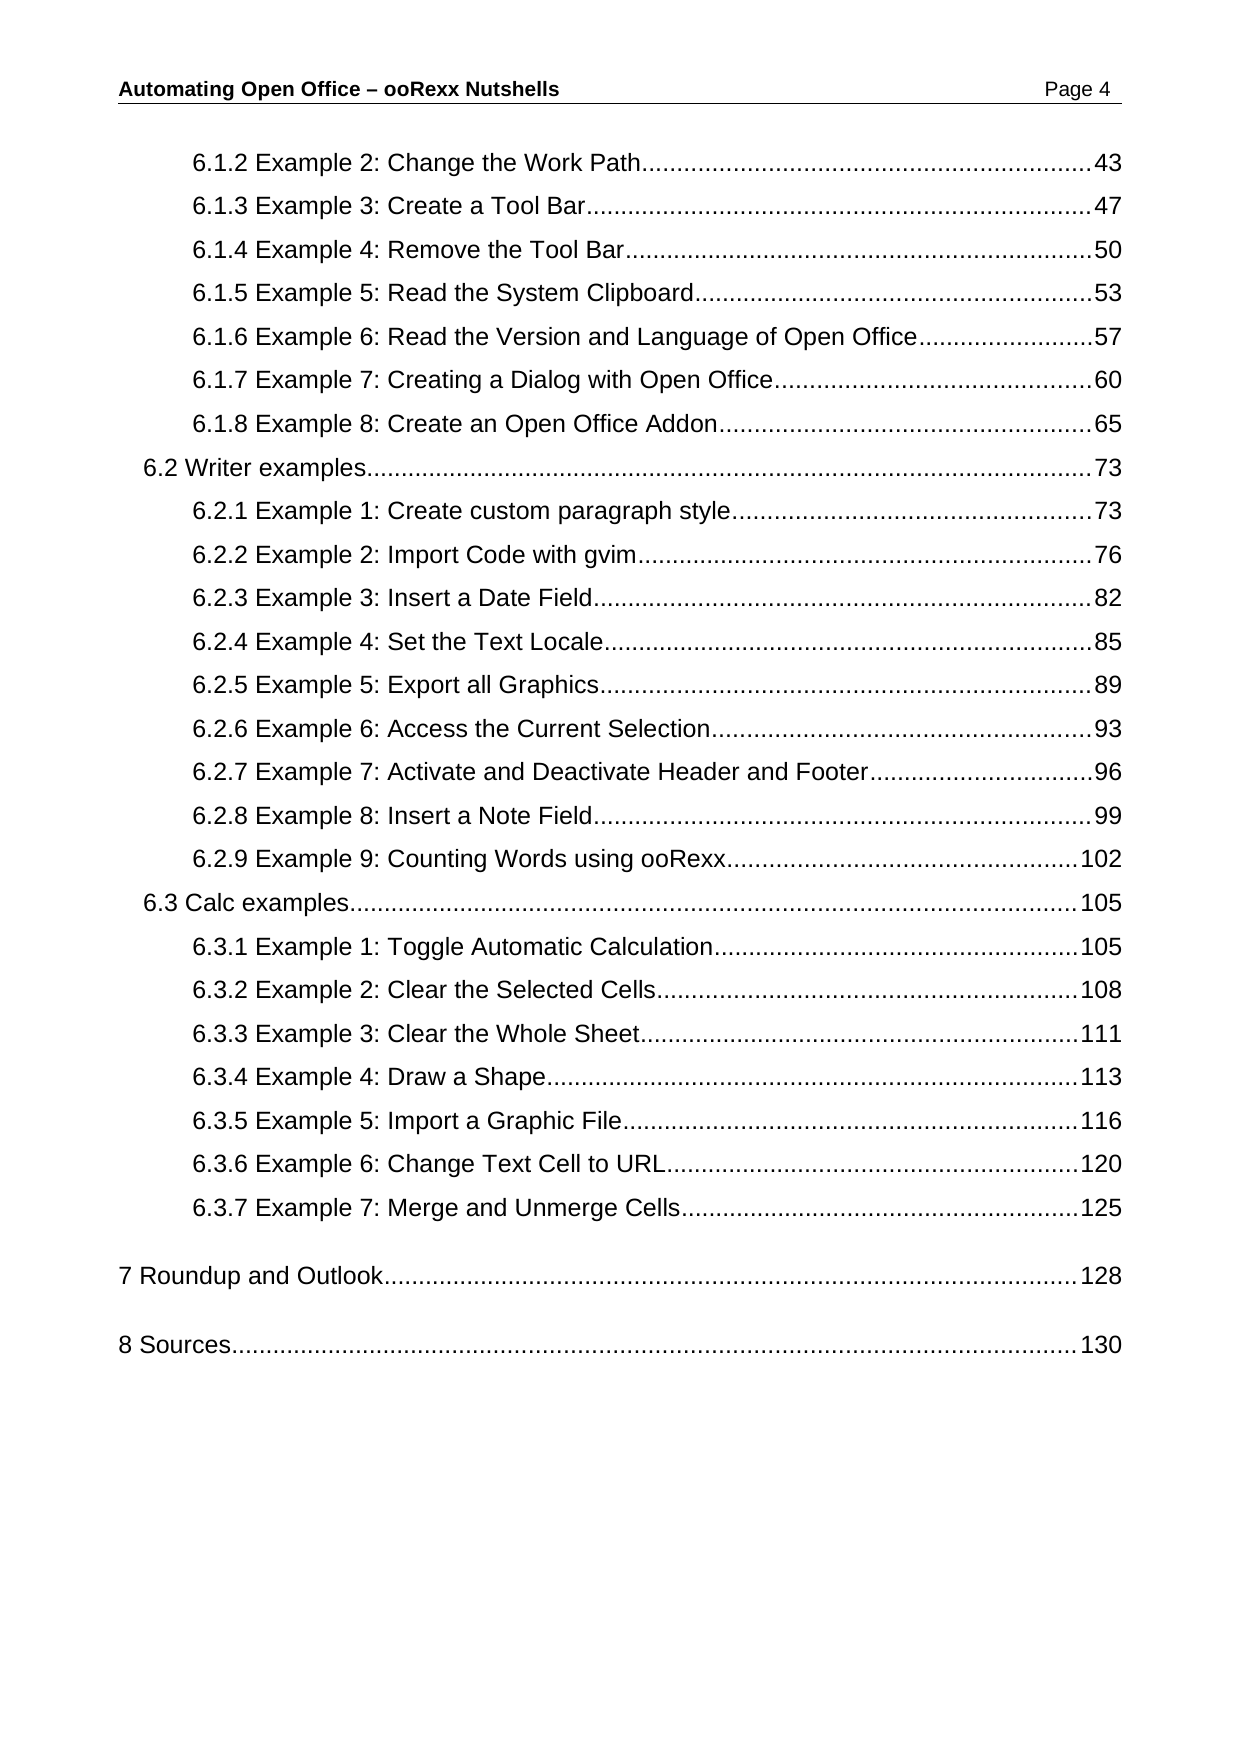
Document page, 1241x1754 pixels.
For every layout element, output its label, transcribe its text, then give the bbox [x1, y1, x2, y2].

text 6.2 Writer examples 73 [143, 452, 1122, 482]
text 6.3.3 Example 3: Clear the Whole Sheet 111 [192, 1018, 1122, 1048]
text 6.2.3 Example 3: Insert a Date Field 82 [192, 583, 1122, 612]
text 6.3.2 Example 2: Clear the Selected Cells 108 [192, 975, 1122, 1004]
text 6.3.1 Example 1: Toggle Automatic Calculation 105 [192, 931, 1122, 961]
text 6.1.8 Example 8: Create an Open Office Addon 65 [192, 409, 1122, 438]
text 6.2.2 Example 2: Import Code with gvim 76 [192, 539, 1122, 569]
text 7 Roundup and Outlook 128 [118, 1261, 1122, 1290]
text 6.1.3 Example 3: Create a Tool Bar 47 [192, 191, 1122, 220]
text 6.2.4 Example 4: Set the Text Locale 85 [192, 627, 1122, 656]
text 6.1.2 Example 2: Change the Work Path 43 [192, 148, 1122, 177]
text 6.1.6 Example 6: Read the Version and Language of Open Office 57 [192, 322, 1122, 351]
text 6.3.7 Example 7: Merge and Unmerge Cells 125 [192, 1193, 1122, 1222]
text 6.2.5 Example 5: Export all Graphics 89 [192, 670, 1122, 699]
text 6.2.7 Example 7: Activate and Deactivate Header and Footer 96 [192, 757, 1122, 786]
text 6.1.5 Example 5: Read the System Clipboard 53 [192, 278, 1122, 307]
text 6.1.7 Example 7: Creating a Dialog with Open Office 60 [192, 365, 1122, 394]
text 6.2.6 Example 6: Access the Current Selection 93 [192, 714, 1122, 743]
text 6.2.1 Example 1: Create custom paragraph style 73 [192, 496, 1122, 525]
text 6.2.8 Example 8: Insert a Note Field 99 [192, 801, 1122, 830]
text 6.3.6 Example 6: Change Text Cell to URL 120 [192, 1149, 1122, 1178]
text 6.3 Calc examples 105 [143, 888, 1122, 917]
text 6.2.9 Example 9: Counting Words using ooRexx 102 [192, 844, 1122, 873]
text 6.1.4 Example 4: Remove the Tool Bar 50 [192, 235, 1122, 264]
text 6.3.4 Example 4: Draw a Shape 113 [192, 1062, 1122, 1091]
text 6.3.5 Example 5: Import a Graphic File 116 [192, 1106, 1122, 1135]
text 8 Sources 130 [118, 1330, 1122, 1359]
